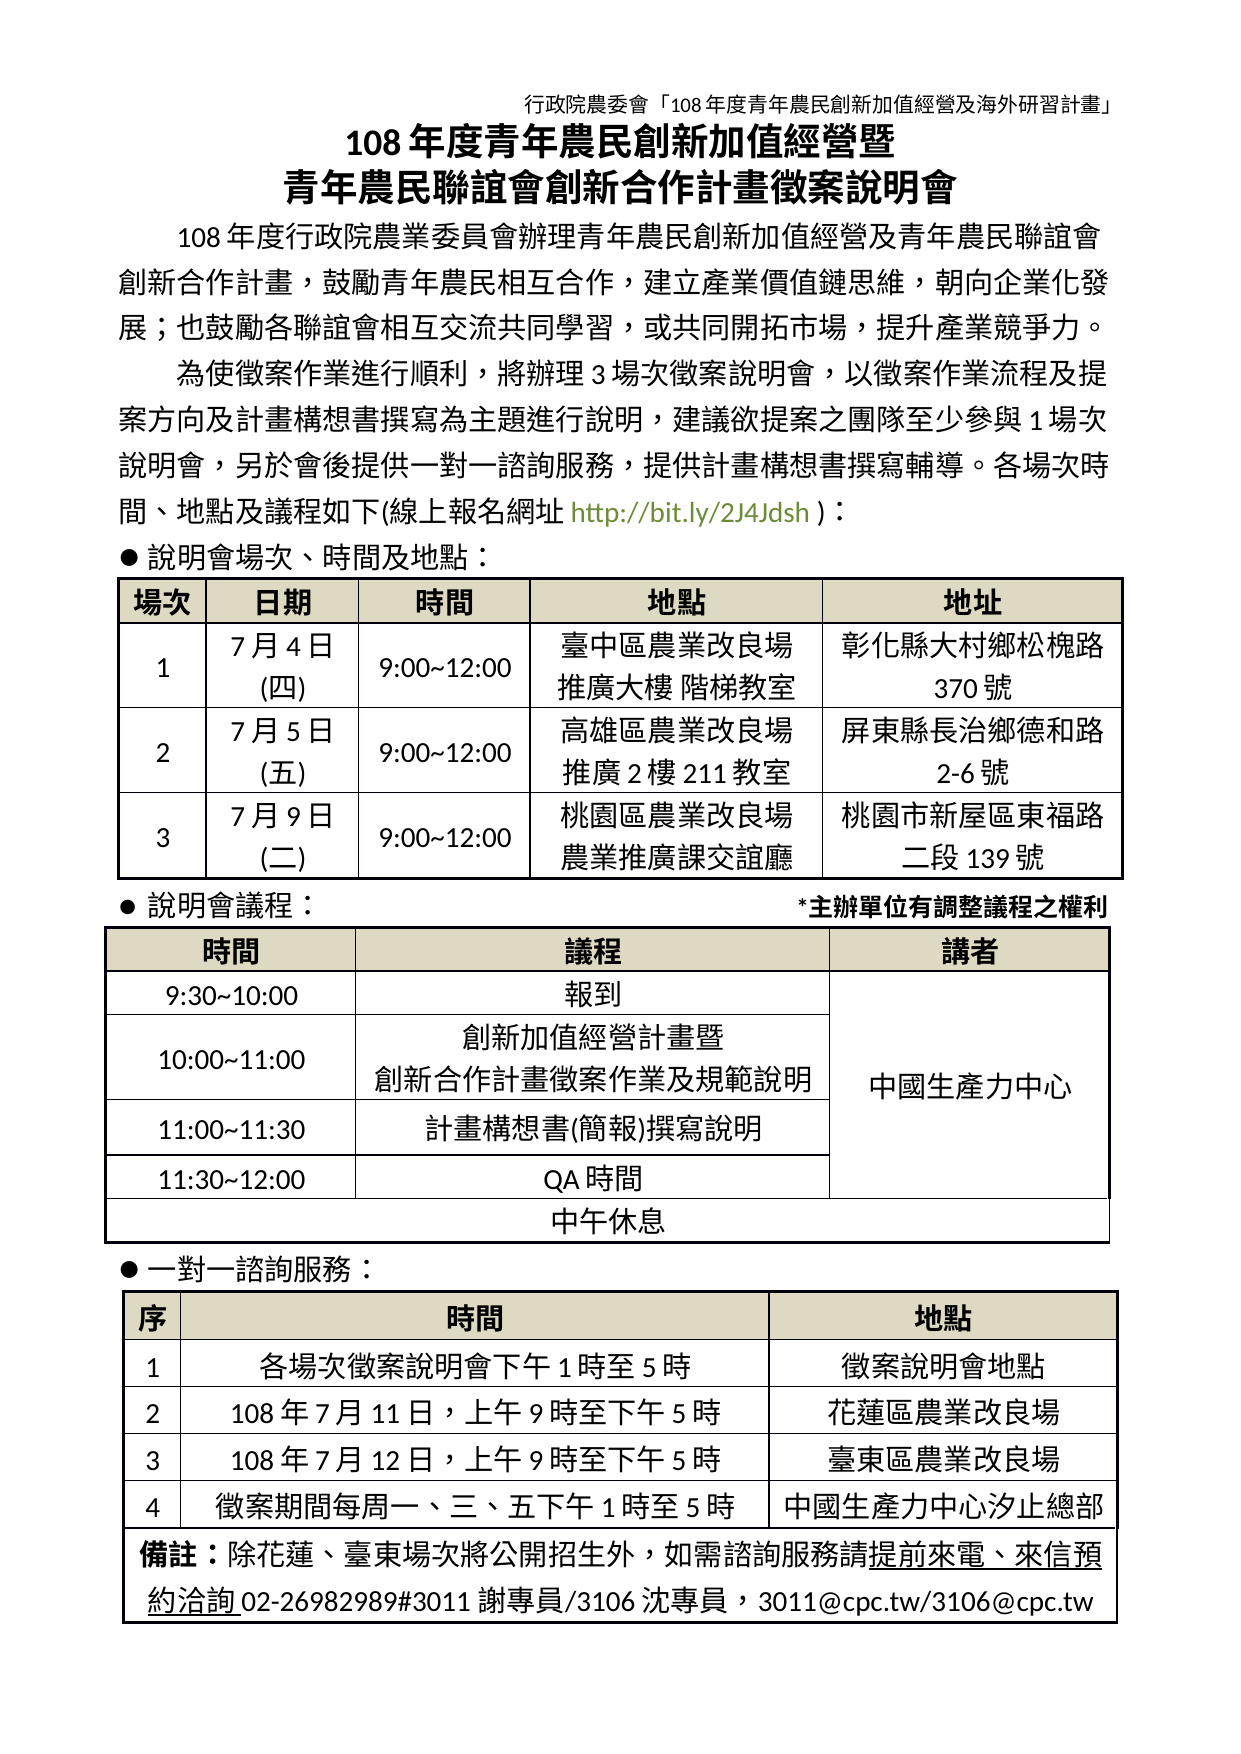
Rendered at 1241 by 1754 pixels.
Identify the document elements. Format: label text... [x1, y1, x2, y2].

text 青年農民聯誼會創新合作計畫徵案說明會 [118, 165, 1122, 211]
table_cell 徵案期間每周一、三、五下午1時至5時 [181, 1481, 768, 1527]
table_header 地點 [770, 1293, 1116, 1339]
table_cell 7月5日(五) [207, 708, 358, 792]
table_cell 1 [125, 1340, 180, 1386]
table_cell 計畫構想書(簡報)撰寫說明 [356, 1100, 829, 1154]
table_header 日期 [207, 580, 358, 622]
table_cell 桃園區農業改良場 農業推廣課交誼廳 [531, 793, 822, 877]
table_cell 中國生產力中心汐止總部 [770, 1481, 1116, 1527]
table_cell 11:30~12:00 [107, 1156, 355, 1198]
table_cell 108年7月11日，上午9時至下午5時 [181, 1387, 768, 1433]
list 說明會議程： *主辦單位有調整議程之權利 [118, 880, 1122, 926]
table_cell 徵案說明會地點 [770, 1340, 1116, 1386]
table_cell 108年7月12日，上午9時至下午5時 [181, 1434, 768, 1480]
table_cell 4 [125, 1481, 180, 1527]
table_cell 報到 [356, 972, 829, 1014]
table_cell 3 [120, 793, 205, 877]
table_cell 桃園市新屋區東福路二段139號 [823, 793, 1121, 877]
table_header 講者 [830, 929, 1108, 970]
table_header 地點 [531, 580, 822, 622]
table_cell 7月9日(二) [207, 793, 358, 877]
table_cell 彰化縣大村鄉松槐路370號 [823, 624, 1121, 707]
table_cell 9:00~12:00 [359, 708, 529, 792]
table_header 時間 [181, 1293, 768, 1339]
table_cell 9:30~10:00 [107, 972, 355, 1014]
table_cell 臺中區農業改良場 推廣大樓 階梯教室 [531, 624, 822, 707]
table_cell QA時間 [356, 1156, 829, 1198]
table_header 序 [125, 1293, 180, 1339]
table_cell 花蓮區農業改良場 [770, 1387, 1116, 1433]
table_header 時間 [107, 929, 355, 970]
list 為使徵案作業進行順利，將辦理3場次徵案說明會，以徵案作業流程及提案方向及計畫構想書撰寫為主題進行說明，建議欲提案之團隊至少參與1場次說明會，另於會後提供一對一諮詢服務，提供計畫構想書撰寫輔導。各場次時間、地點及議程如下(線上報名網址http://bit.ly/2J4Jdsh )： [118, 348, 1122, 531]
table_cell 臺東區農業改良場 [770, 1434, 1116, 1480]
table_cell 10:00~11:00 [107, 1015, 355, 1098]
list 108年度行政院農業委員會辦理青年農民創新加值經營及青年農民聯誼會創新合作計畫，鼓勵青年農民相互合作，建立產業價值鏈思維，朝向企業化發展；也鼓勵各聯誼會相互交流共同學習，或共同開拓市場，提升產業競爭力。 [118, 211, 1122, 348]
list 一對一諮詢服務： [118, 1244, 1122, 1290]
table_cell 高雄區農業改良場 推廣2樓211教室 [531, 708, 822, 792]
table_cell 9:00~12:00 [359, 624, 529, 707]
table_cell 1 [120, 624, 205, 707]
table_cell 2 [120, 708, 205, 792]
table_header 時間 [359, 580, 529, 622]
table_header 議程 [356, 929, 829, 970]
table_cell 11:00~11:30 [107, 1100, 355, 1154]
table_cell 3 [125, 1434, 180, 1480]
table_cell 中午休息 [107, 1198, 1109, 1241]
table_cell 9:00~12:00 [359, 793, 529, 877]
list 說明會場次、時間及地點： [118, 531, 1122, 577]
table_cell 屏東縣長治鄉德和路2-6號 [823, 708, 1121, 792]
text 108年度青年農民創新加值經營暨 [118, 119, 1122, 165]
table_cell 各場次徵案說明會下午1時至5時 [181, 1340, 768, 1386]
table_cell 2 [125, 1387, 180, 1433]
table_cell 備註：除花蓮、臺東場次將公開招生外，如需諮詢服務請提前來電、來信預約洽詢02-26982989#3011謝專員/3106沈專員，3011@cpc.tw/3106@cpc.tw [125, 1527, 1116, 1621]
table_header 地址 [823, 580, 1121, 622]
table_cell 中國生產力中心 [830, 972, 1108, 1198]
table_cell 創新加值經營計畫暨 創新合作計畫徵案作業及規範說明 [356, 1015, 829, 1098]
table_header 場次 [120, 580, 205, 622]
table_cell 7月4日(四) [207, 624, 358, 707]
